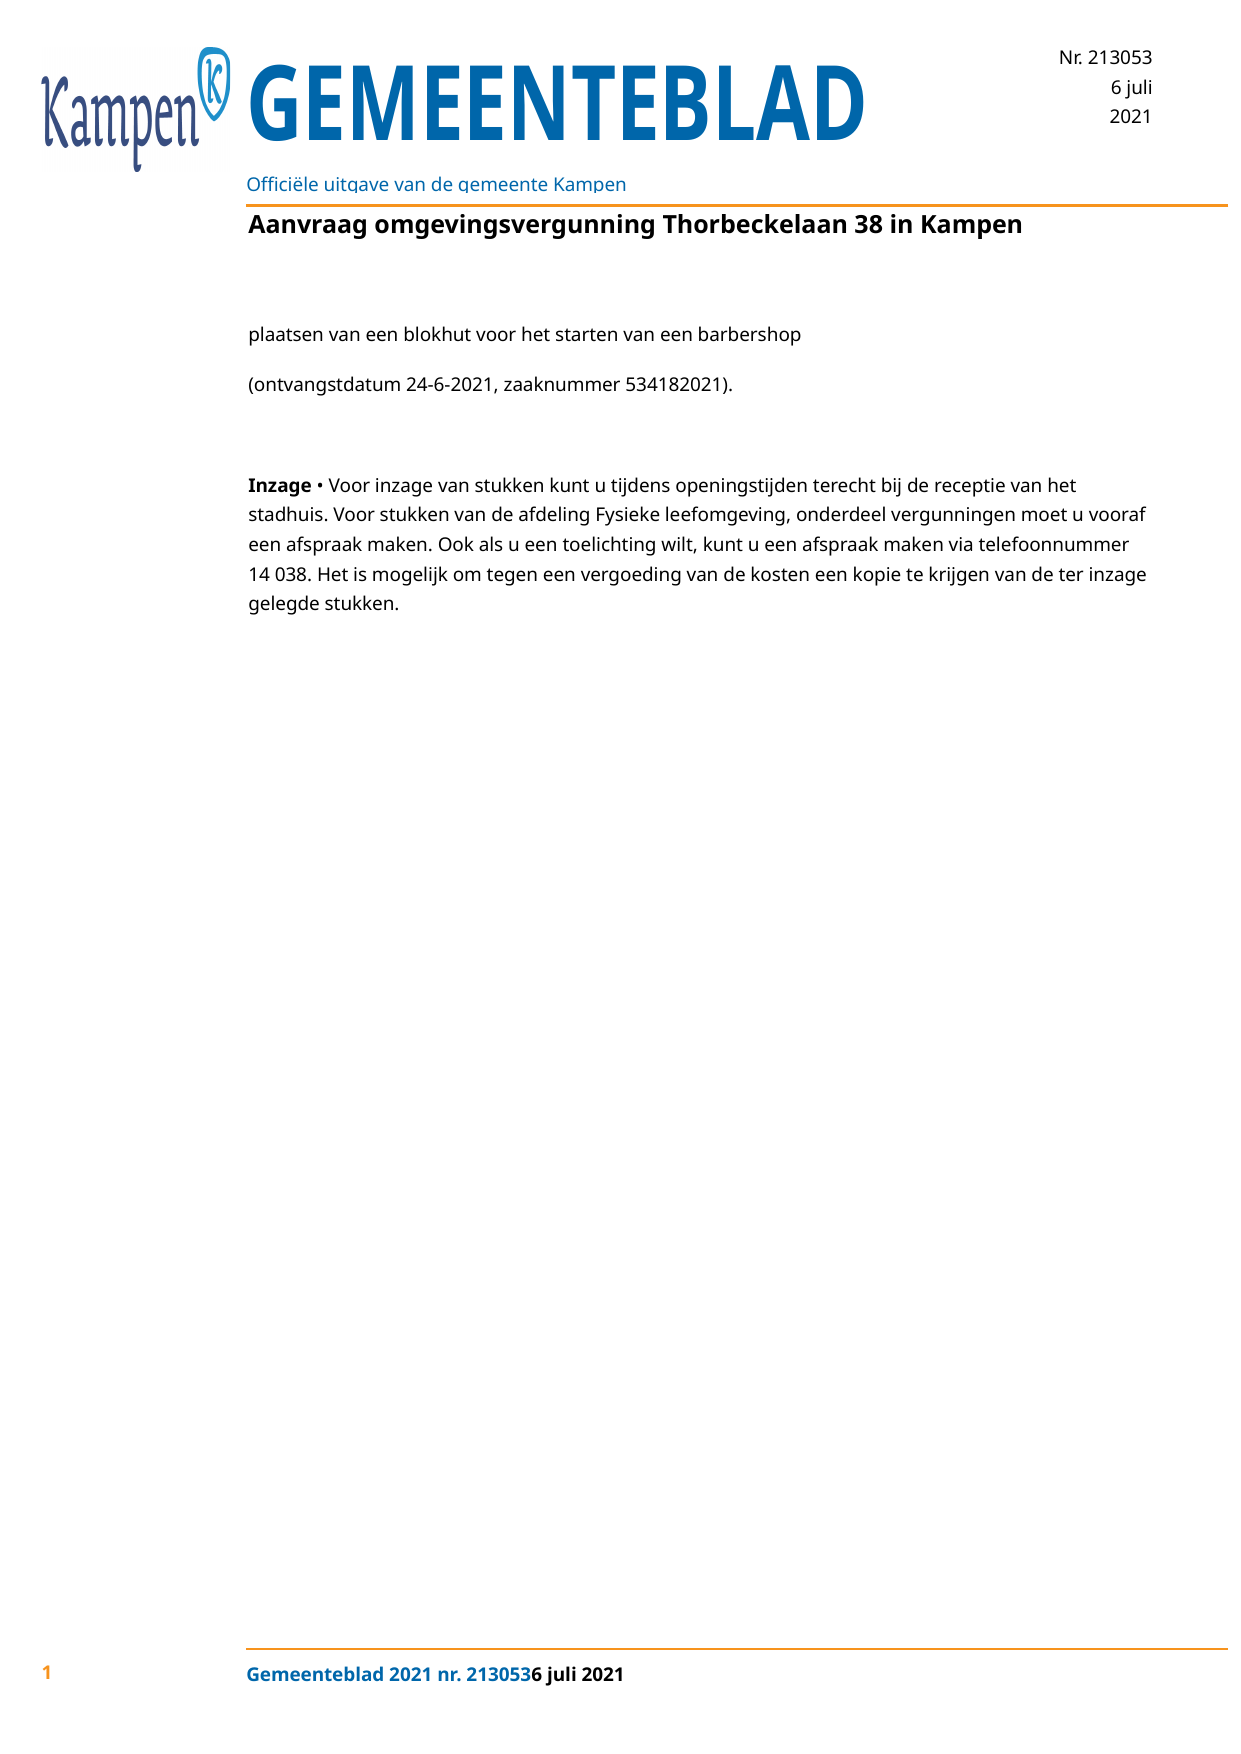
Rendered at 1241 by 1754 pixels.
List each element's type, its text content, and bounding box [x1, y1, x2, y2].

picture [41, 47, 231, 172]
text plaatsen van een blokhut voor het starten van een barbershop [248, 321, 1152, 346]
text (ontvangstdatum 24-6-2021, zaaknummer 534182021). [248, 371, 1152, 397]
text Inzage • Voor inzage van stukken kunt u tijdens openingstijden terecht bij de receptie van het stadhuis. Voor stukken van de afdeling Fysieke leefomgeving, onderdeel vergunningen moet u vooraf een afspraak maken. Ook als u een toelichting wilt, kunt u een afspraak maken via telefoonnummer 14 038. Het is mogelijk om tegen een vergoeding van de kosten een kopie te krijgen van de ter inzage gelegde stukken. [248, 472, 1152, 616]
text Aanvraag omgevingsvergunning Thorbeckelaan 38 in Kampen [248, 207, 1152, 241]
